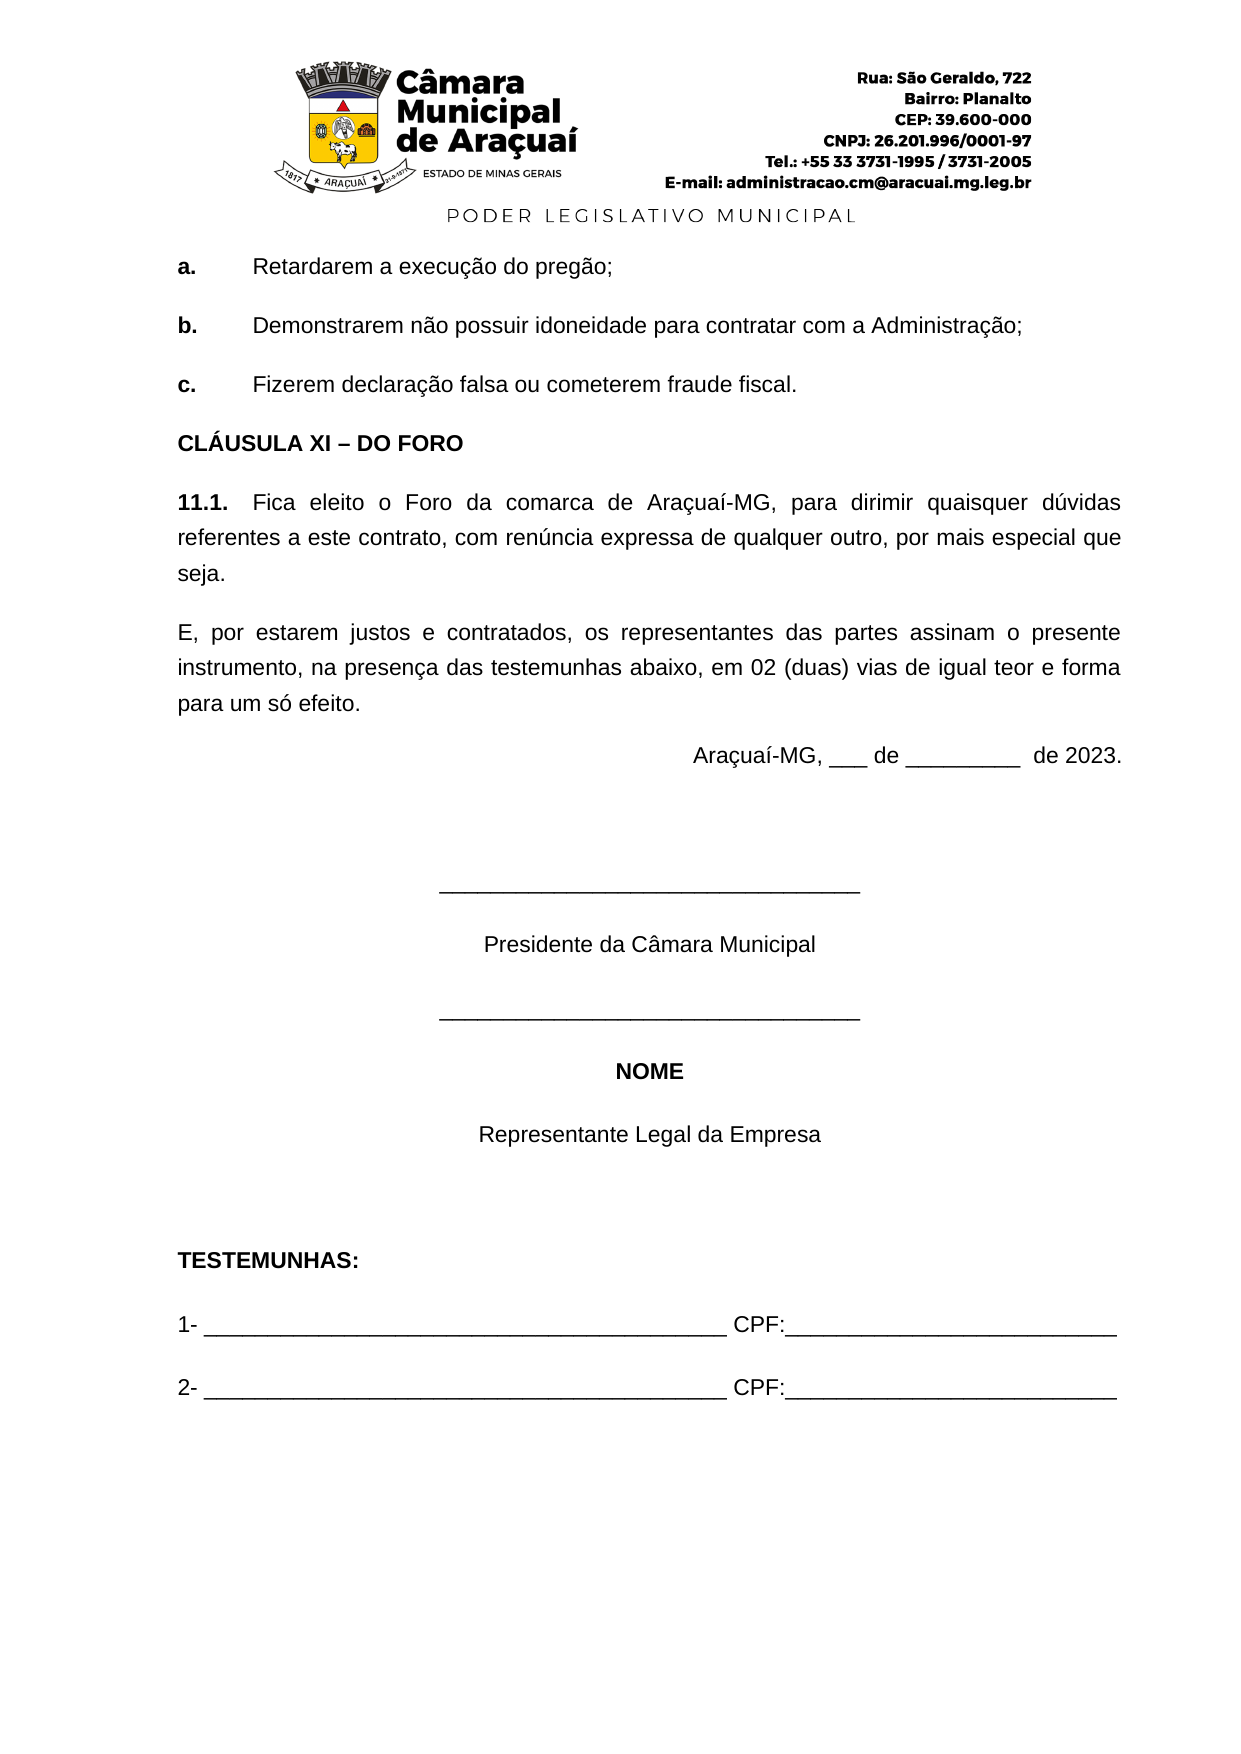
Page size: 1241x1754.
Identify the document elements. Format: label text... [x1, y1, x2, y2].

list Retardarem a execução do pregão; [177, 246, 1122, 282]
list Fizerem declaração falsa ou cometerem fraude fiscal. [177, 364, 1122, 399]
text _________________________________ [177, 994, 1122, 1021]
text NOME [177, 1058, 1122, 1084]
text TESTEMUNHAS: [177, 1247, 1122, 1274]
text Araçuaí-MG, ___ de _________ de 2023. [177, 742, 1122, 768]
text Presidente da Câmara Municipal [177, 931, 1122, 958]
text Representante Legal da Empresa [177, 1121, 1122, 1147]
list Demonstrarem não possuir idoneidade para contratar com a Administração; [177, 305, 1122, 341]
text _________________________________ [177, 868, 1122, 894]
list Fica eleito o Foro da comarca de Araçuaí-MG, para dirimir quaisquer dúvidas referentes a este contrato, com renúncia expressa de qualquer outro, por mais especial que seja. [177, 482, 1122, 588]
picture [206, 35, 1093, 247]
text E, por estarem justos e contratados, os representantes das partes assinam o presente instrumento, na presença das testemunhas abaixo, em 02 (duas) vias de igual teor e forma para um só efeito. [177, 612, 1122, 718]
text 1- _________________________________________ CPF:__________________________ [177, 1311, 1122, 1337]
text 2- _________________________________________ CPF:__________________________ [177, 1374, 1122, 1400]
subtitle CLÁUSULA XI – DO FORO [177, 423, 1122, 458]
